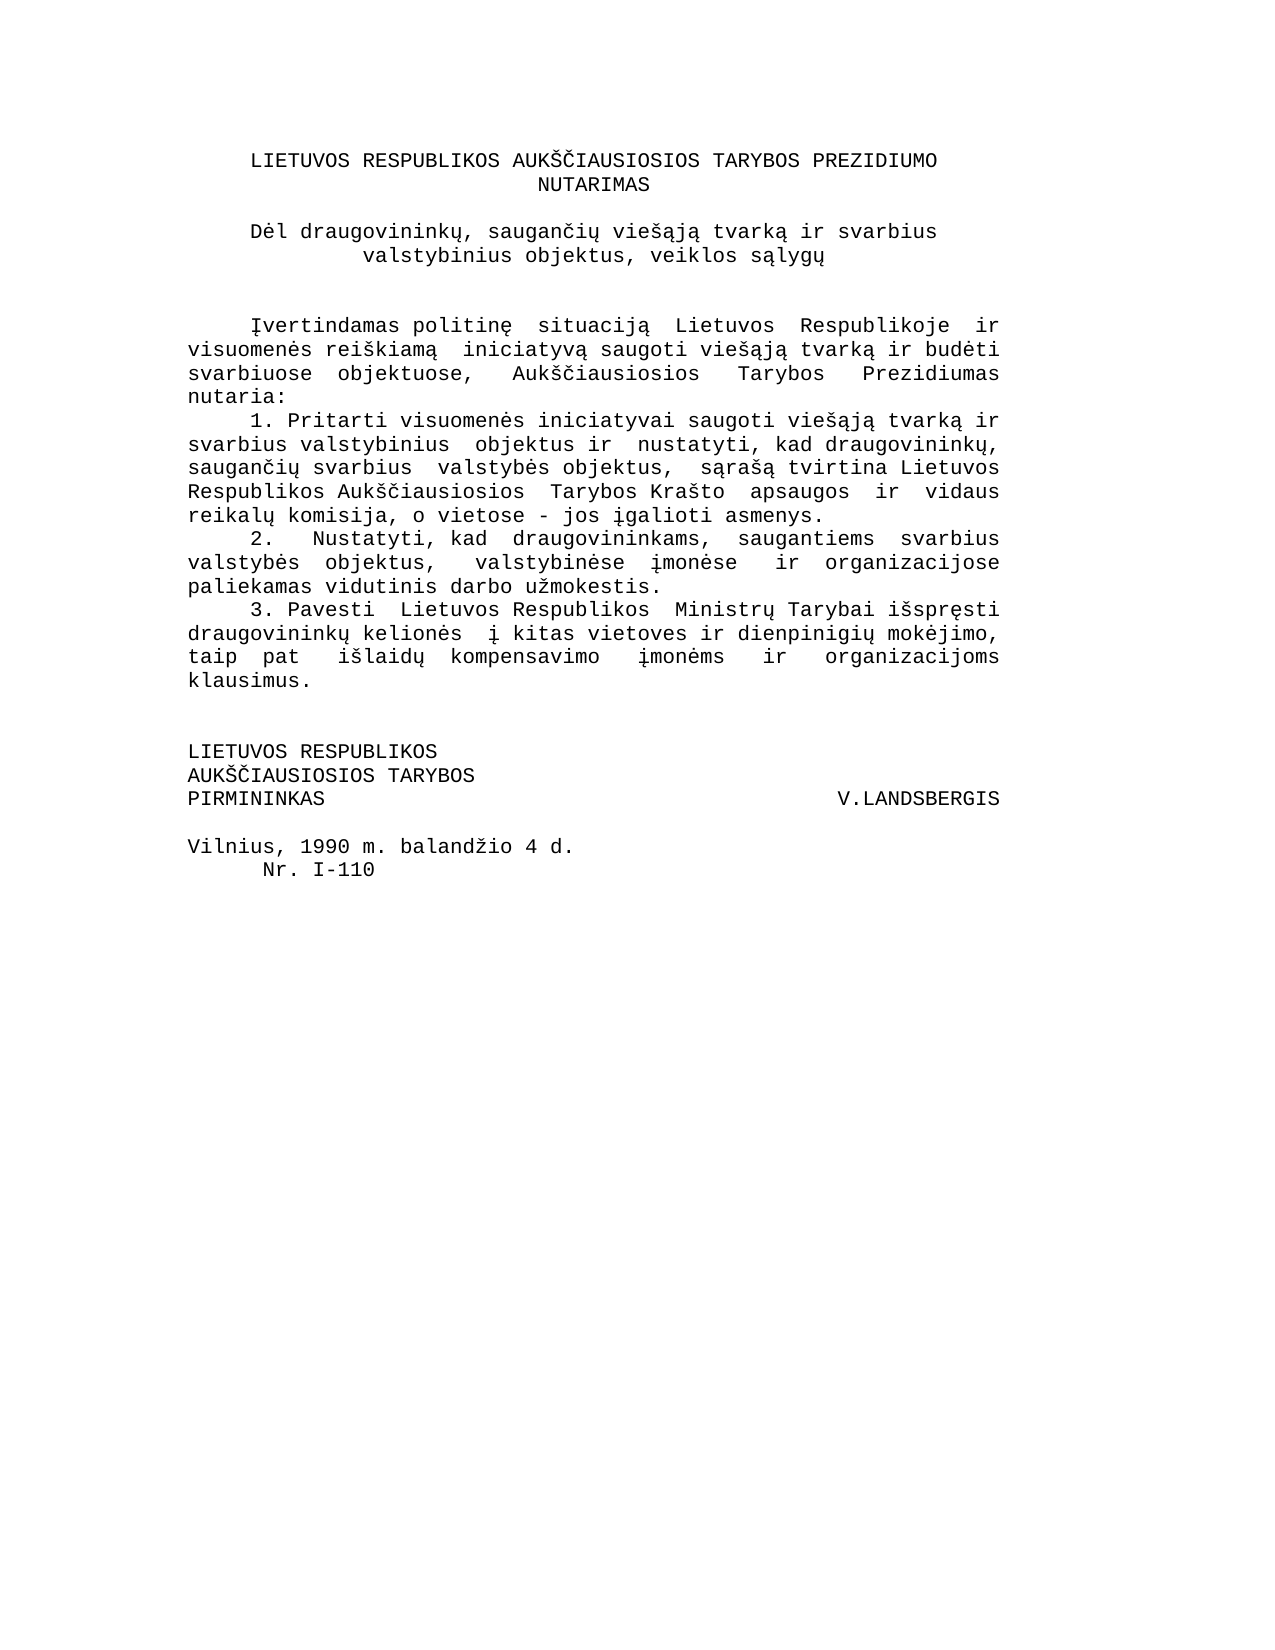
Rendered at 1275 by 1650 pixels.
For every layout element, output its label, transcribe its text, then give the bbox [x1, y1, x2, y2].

text svarbius valstybinius objektus ir nustatyti, kad draugovininkų, [187, 434, 1087, 457]
text reikalų komisija, o vietose - jos įgalioti asmenys. [187, 505, 1087, 528]
text valstybinius objektus, veiklos sąlygų [187, 244, 1087, 268]
text nutaria: [187, 386, 1087, 410]
text Respublikos Aukščiausiosios Tarybos Krašto apsaugos ir vidaus [187, 481, 1087, 505]
text svarbiuose objektuose, Aukščiausiosios Tarybos Prezidiumas [187, 363, 1087, 386]
text klausimus. [187, 670, 1087, 694]
text 3. Pavesti Lietuvos Respublikos Ministrų Tarybai išspręsti [187, 599, 1087, 623]
text LIETUVOS RESPUBLIKOS [187, 741, 1087, 765]
text AUKŠČIAUSIOSIOS TARYBOS [187, 765, 1087, 788]
text PIRMININKAS V.LANDSBERGIS [187, 788, 1087, 812]
text Nr. I-110 [187, 859, 1087, 883]
text 2. Nustatyti, kad draugovininkams, saugantiems svarbius [187, 528, 1087, 552]
text taip pat išlaidų kompensavimo įmonėms ir organizacijoms [187, 647, 1087, 670]
text paliekamas vidutinis darbo užmokestis. [187, 576, 1087, 599]
text draugovininkų kelionės į kitas vietoves ir dienpinigių mokėjimo, [187, 623, 1087, 647]
text NUTARIMAS [187, 174, 1087, 197]
text saugančių svarbius valstybės objektus, sąrašą tvirtina Lietuvos [187, 457, 1087, 481]
text Dėl draugovininkų, saugančių viešąją tvarką ir svarbius [187, 221, 1087, 244]
text visuomenės reiškiamą iniciatyvą saugoti viešąją tvarką ir budėti [187, 339, 1087, 363]
text LIETUVOS RESPUBLIKOS AUKŠČIAUSIOSIOS TARYBOS PREZIDIUMO [187, 150, 1087, 174]
text 1. Pritarti visuomenės iniciatyvai saugoti viešąją tvarką ir [187, 410, 1087, 434]
text valstybės objektus, valstybinėse įmonėse ir organizacijose [187, 552, 1087, 576]
text Vilnius, 1990 m. balandžio 4 d. [187, 836, 1087, 859]
text Įvertindamas politinę situaciją Lietuvos Respublikoje ir [187, 316, 1087, 339]
